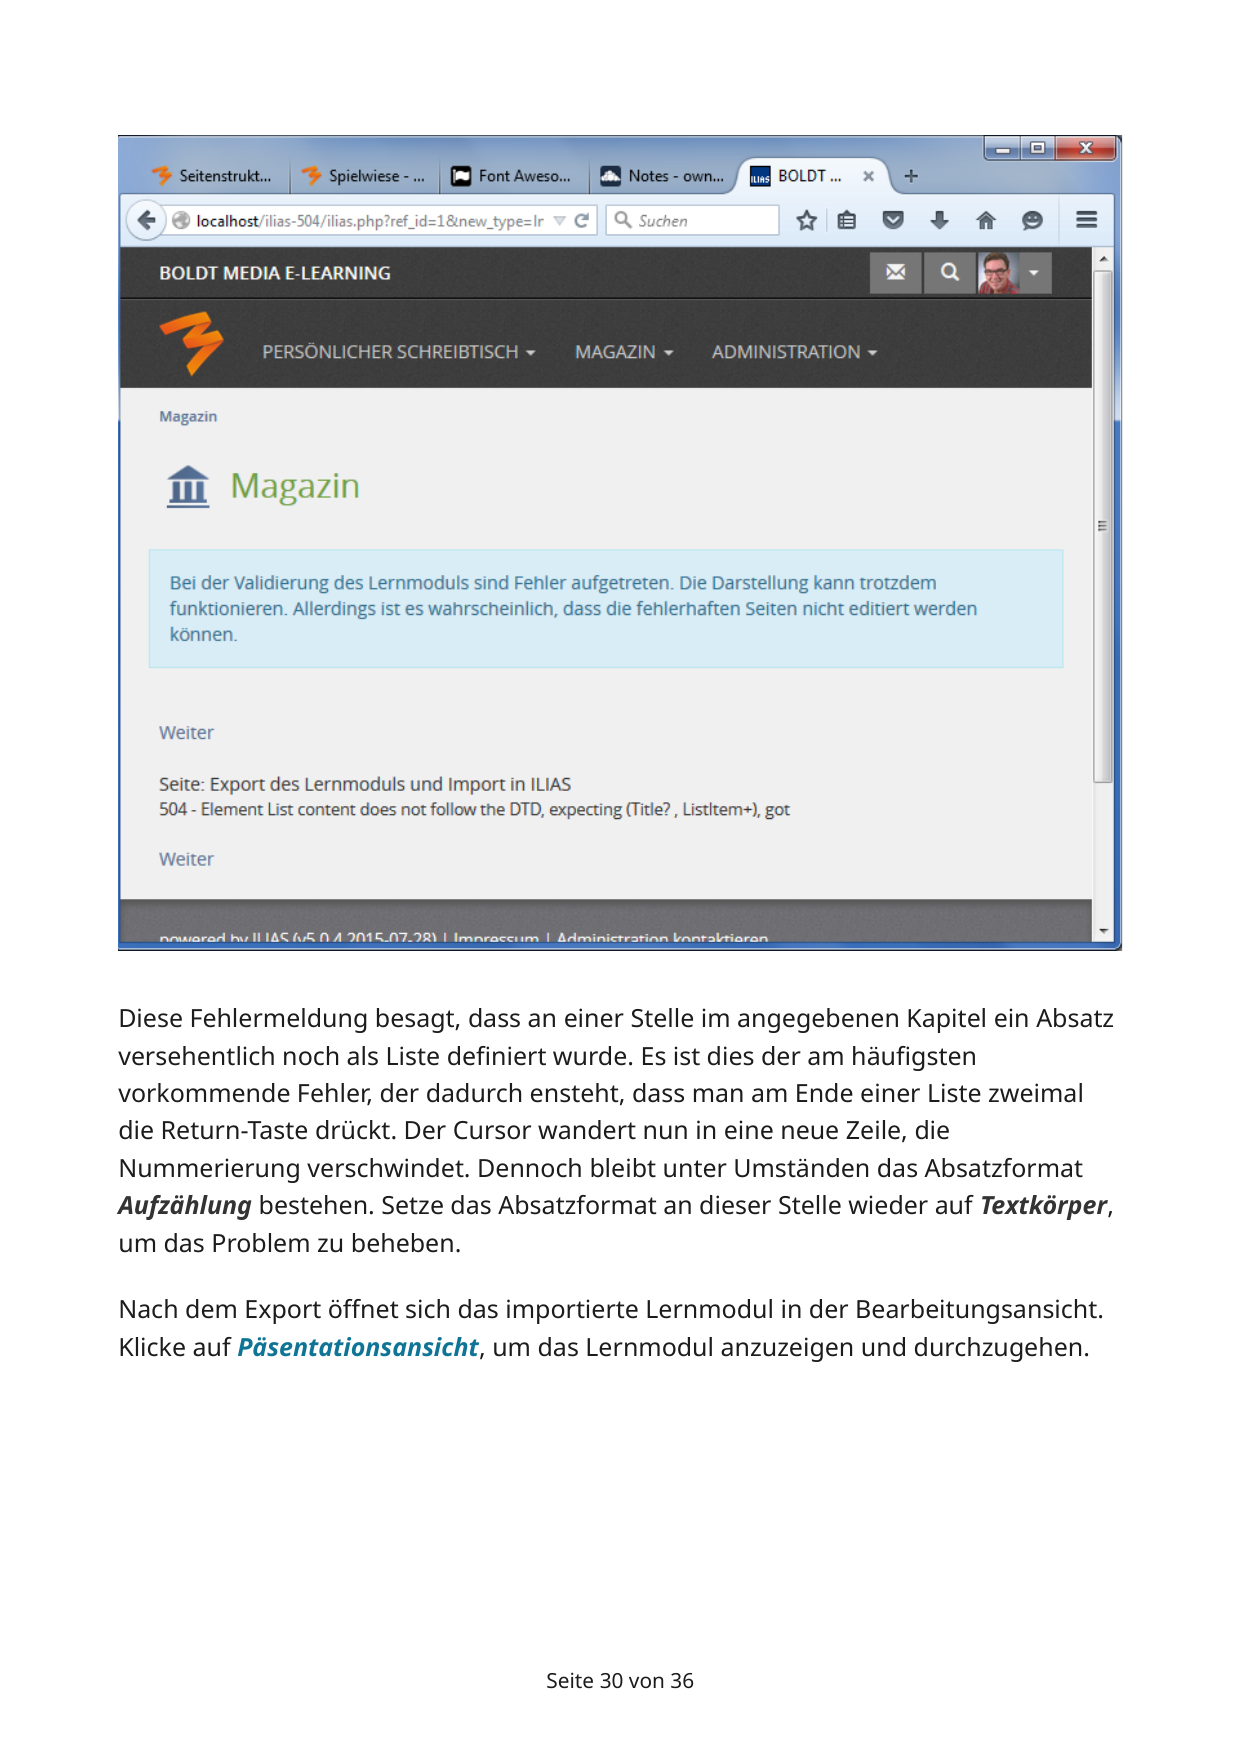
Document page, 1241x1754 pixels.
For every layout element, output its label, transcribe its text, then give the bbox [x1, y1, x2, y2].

text Diese Fehlermeldung besagt, dass an einer Stelle im angegebenen Kapitel ein Absatz versehentlich noch als Liste definiert wurde. Es ist dies der am häufigsten vorkommende Fehler, der dadurch ensteht, dass man am Ende einer Liste zweimal die Return-Taste drückt. Der Cursor wandert nun in eine neue Zeile, die Nummerierung verschwindet. Dennoch bleibt unter Umständen das Absatzformat Aufzählung bestehen. Setze das Absatzformat an dieser Stelle wieder auf Textkörper, um das Problem zu beheben. [118, 1001, 1122, 1259]
text Nach dem Export öffnet sich das importierte Lernmodul in der Bearbeitungsansicht. Klicke auf Päsentationsansicht, um das Lernmodul anzuzeigen und durchzugehen. [118, 1292, 1122, 1363]
picture [118, 135, 1123, 951]
